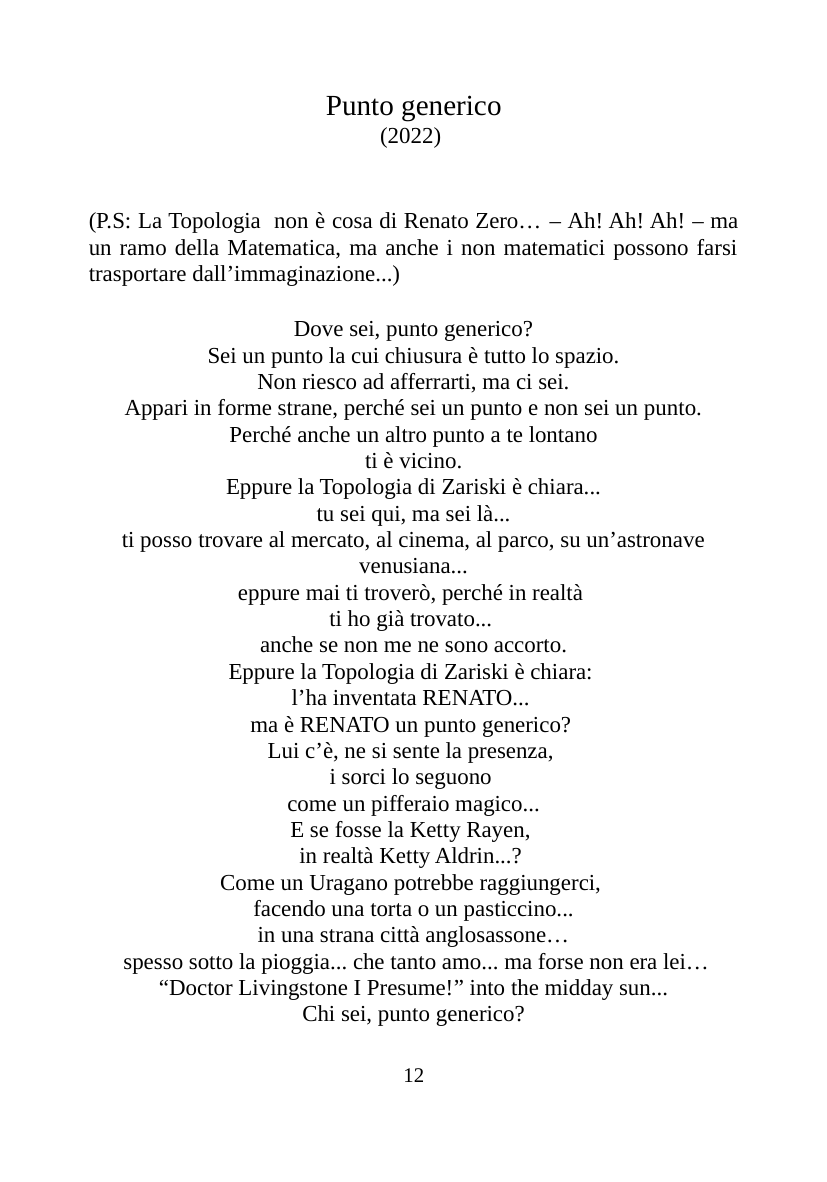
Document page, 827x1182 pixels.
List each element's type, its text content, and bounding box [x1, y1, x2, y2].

text Chi sei, punto generico? [88, 1001, 738, 1027]
text Sei un punto la cui chiusura è tutto lo spazio. [88, 342, 738, 368]
text Perché anche un altro punto a te lontano [88, 421, 738, 447]
text ti è vicino. [88, 447, 738, 473]
text Eppure la Topologia di Zariski è chiara: [88, 658, 738, 684]
text in realtà Ketty Aldrin...? [88, 842, 738, 869]
text Come un Uragano potrebbe raggiungerci, [88, 869, 738, 895]
text (P.S: La Topologia non è cosa di Renato Zero… ‒ Ah! Ah! Ah! ‒ ma un ramo della Matematica, ma anche i non matematici possono farsi trasportare dall’immaginazione...) [88, 207, 738, 287]
text l’ha inventata RENATO... [88, 684, 738, 711]
text eppure mai ti troverò, perché in realtà [88, 579, 738, 605]
text Lui c’è, ne si sente la presenza, [88, 737, 738, 763]
text tu sei qui, ma sei là... [88, 500, 738, 526]
text in una strana città anglosassone… [88, 921, 738, 948]
text ma è RENATO un punto generico? [88, 711, 738, 737]
text i sorci lo seguono [88, 763, 738, 790]
text spesso sotto la pioggia... che tanto amo... ma forse non era lei… [88, 948, 738, 974]
text Non riesco ad afferrarti, ma ci sei. [88, 368, 738, 394]
text come un pifferaio magico... [88, 790, 738, 816]
text anche se non me ne sono accorto. [88, 632, 738, 658]
text Eppure la Topologia di Zariski è chiara... [88, 473, 738, 500]
text “Doctor Livingstone I Presume!” into the midday sun... [88, 974, 738, 1001]
text Appari in forme strane, perché sei un punto e non sei un punto. [88, 394, 738, 421]
text Dove sei, punto generico? [88, 315, 738, 342]
text ti posso trovare al mercato, al cinema, al parco, su un’astronave venusiana... [88, 526, 738, 579]
text Punto generico (2022) [88, 88, 738, 148]
text facendo una torta o un pasticcino... [88, 895, 738, 921]
text ti ho già trovato... [88, 605, 738, 632]
text E se fosse la Ketty Rayen, [88, 816, 738, 842]
